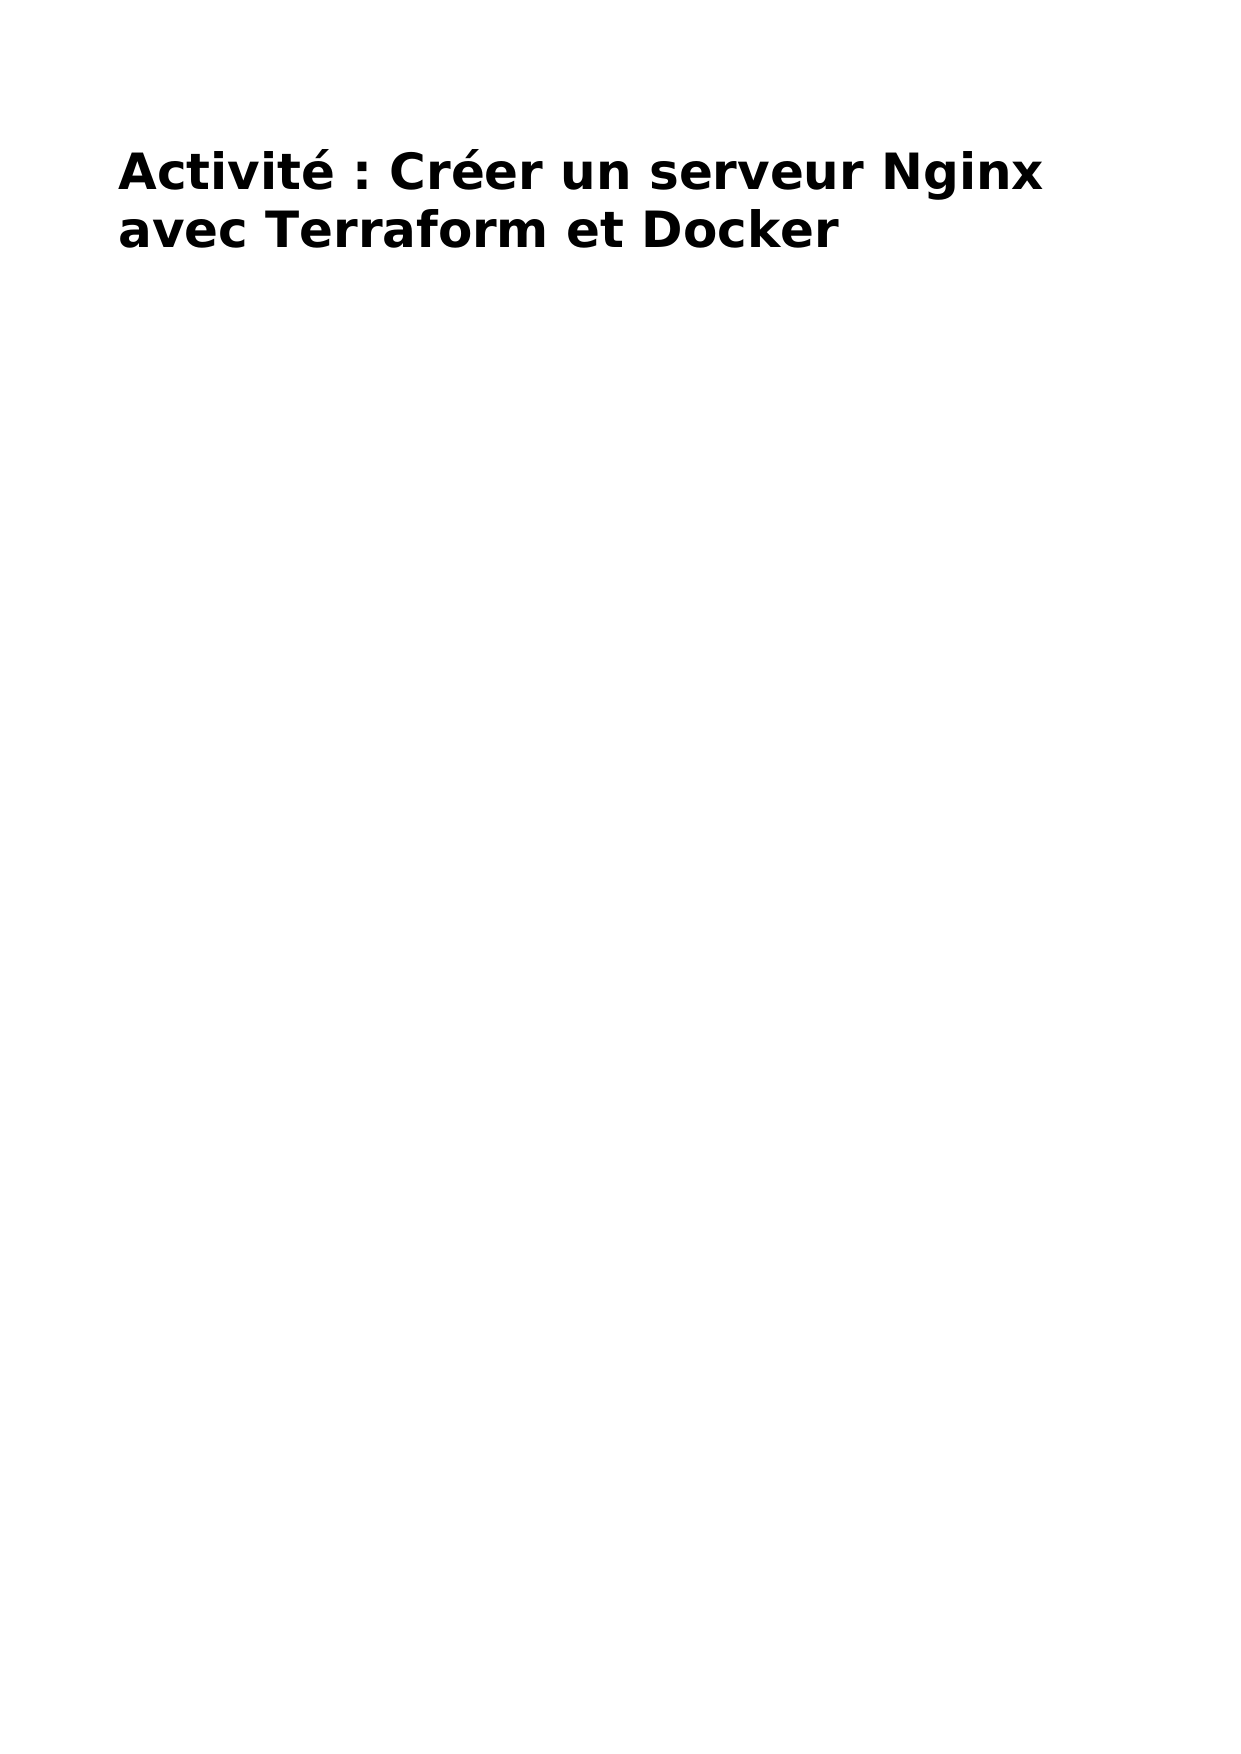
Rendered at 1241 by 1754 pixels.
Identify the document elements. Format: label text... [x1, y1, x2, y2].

subtitle Activité : Créer un serveur Nginx avec Terraform et Docker [118, 143, 1122, 259]
